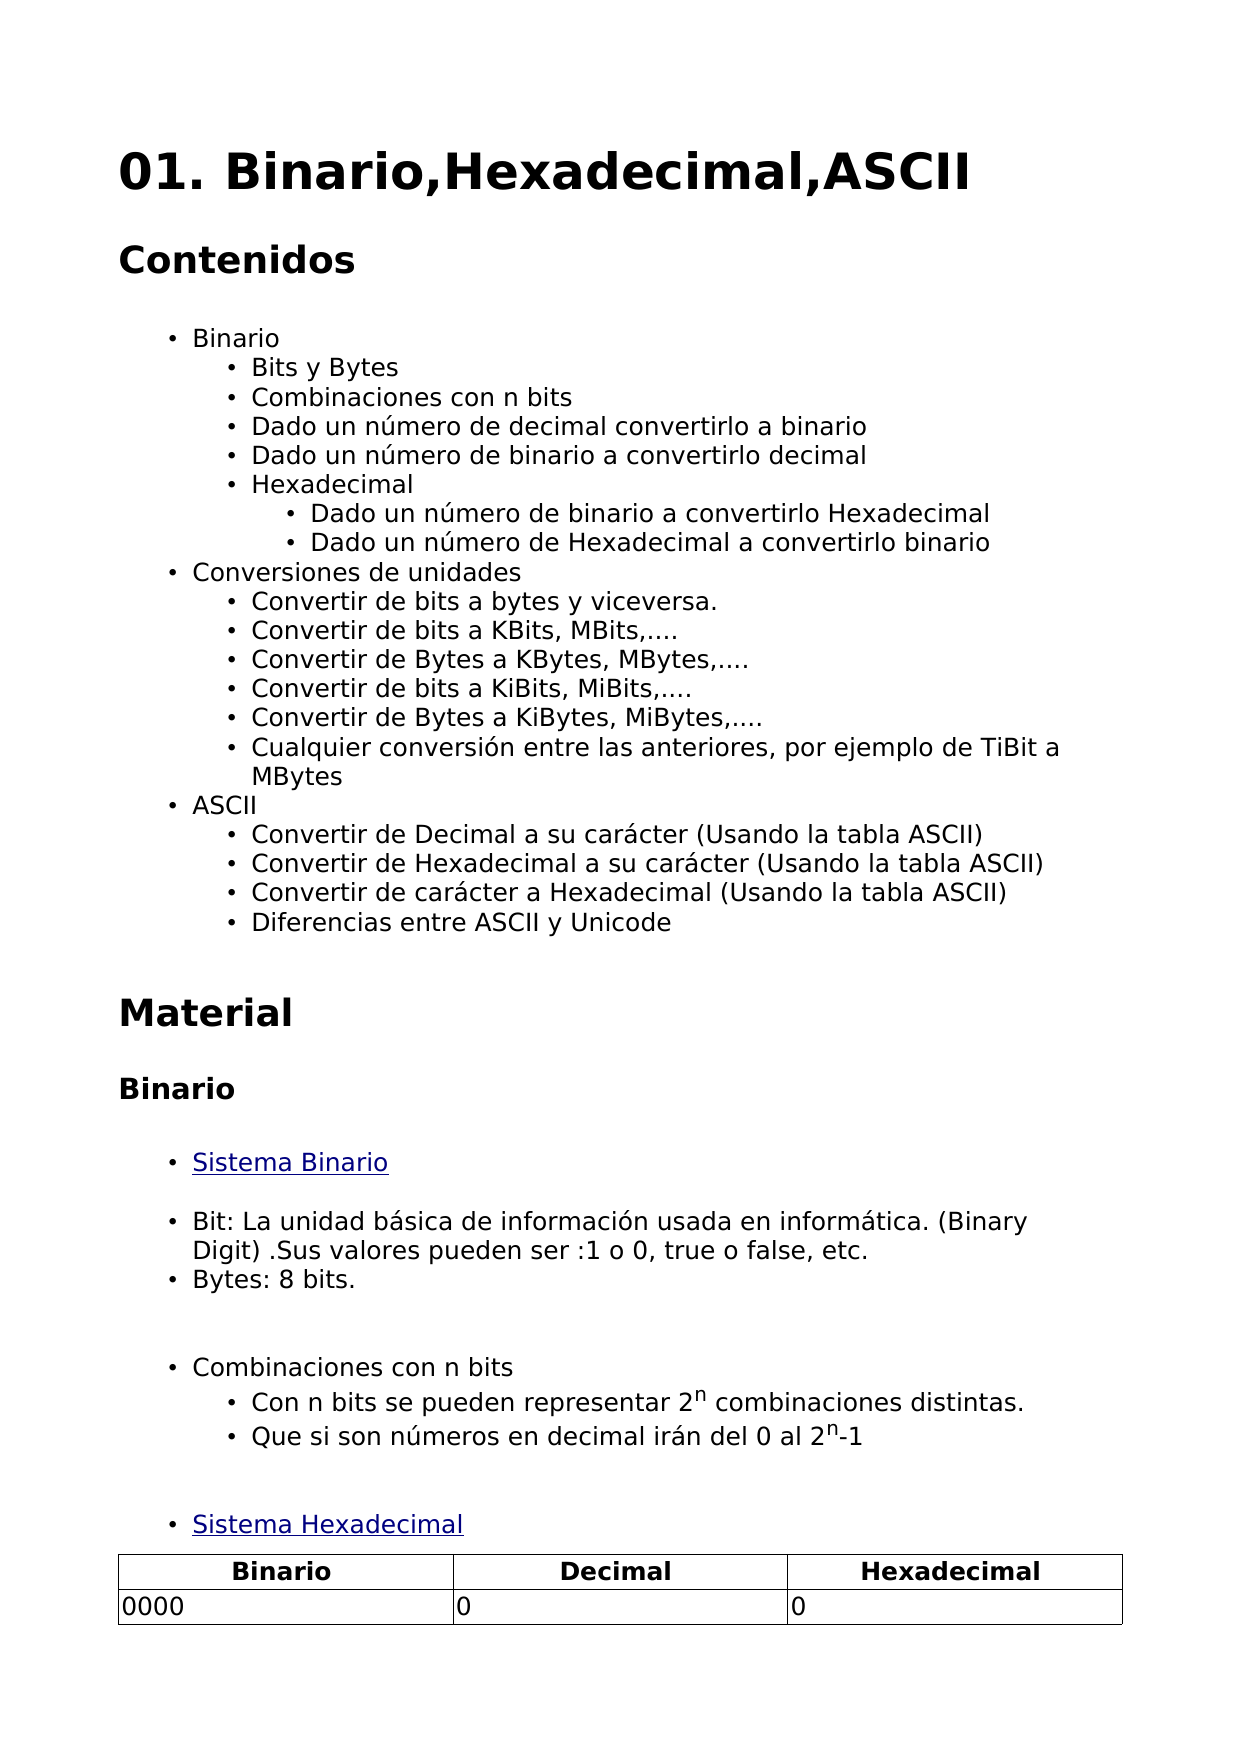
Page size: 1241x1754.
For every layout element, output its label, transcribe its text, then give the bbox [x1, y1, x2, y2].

list Bits y Bytes [236, 354, 1122, 383]
list Bytes: 8 bits. [177, 1266, 1122, 1295]
list Convertir de carácter a Hexadecimal (Usando la tabla ASCII) [236, 879, 1122, 908]
list Sistema Binario [177, 1148, 1122, 1178]
list Convertir de bits a KBits, MBits,.... [236, 616, 1122, 645]
list Binario [177, 324, 1122, 354]
table_header Hexadecimal [788, 1555, 1122, 1589]
list Diferencias entre ASCII y Unicode [236, 908, 1122, 937]
list Conversiones de unidades [177, 558, 1122, 587]
list Convertir de bits a KiBits, MiBits,.... [236, 674, 1122, 704]
list Convertir de Bytes a KiBytes, MiBytes,.... [236, 704, 1122, 733]
list Combinaciones con n bits [177, 1354, 1122, 1383]
table_cell 0 [454, 1590, 787, 1624]
table_header Binario [119, 1555, 453, 1589]
list Dado un número de decimal convertirlo a binario [236, 412, 1122, 441]
subtitle Binario [118, 1073, 1122, 1107]
table_cell 0 [788, 1590, 1122, 1624]
list Dado un número de binario a convertirlo decimal [236, 441, 1122, 470]
subtitle Material [118, 991, 1122, 1035]
list Cualquier conversión entre las anteriores, por ejemplo de TiBit a MBytes [236, 733, 1122, 791]
list ASCII [177, 791, 1122, 820]
list Sistema Hexadecimal [177, 1510, 1122, 1539]
list Convertir de bits a bytes y viceversa. [236, 587, 1122, 616]
list Que si son números en decimal irán del 0 al 2n-1 [236, 1417, 1122, 1451]
list Combinaciones con n bits [236, 383, 1122, 412]
table_cell 0000 [119, 1590, 453, 1624]
subtitle Contenidos [118, 239, 1122, 282]
table_header Decimal [454, 1555, 787, 1589]
list Convertir de Bytes a KBytes, MBytes,.... [236, 645, 1122, 674]
subtitle 01. Binario,Hexadecimal,ASCII [118, 143, 1122, 201]
list Hexadecimal [236, 470, 1122, 499]
list Convertir de Hexadecimal a su carácter (Usando la tabla ASCII) [236, 849, 1122, 879]
list Dado un número de binario a convertirlo Hexadecimal [295, 499, 1122, 529]
list Con n bits se pueden representar 2n combinaciones distintas. [236, 1383, 1122, 1417]
list Convertir de Decimal a su carácter (Usando la tabla ASCII) [236, 820, 1122, 849]
list Dado un número de Hexadecimal a convertirlo binario [295, 529, 1122, 558]
list Bit: La unidad básica de información usada en informática. (Binary Digit) .Sus valores pueden ser :1 o 0, true o false, etc. [177, 1207, 1122, 1266]
